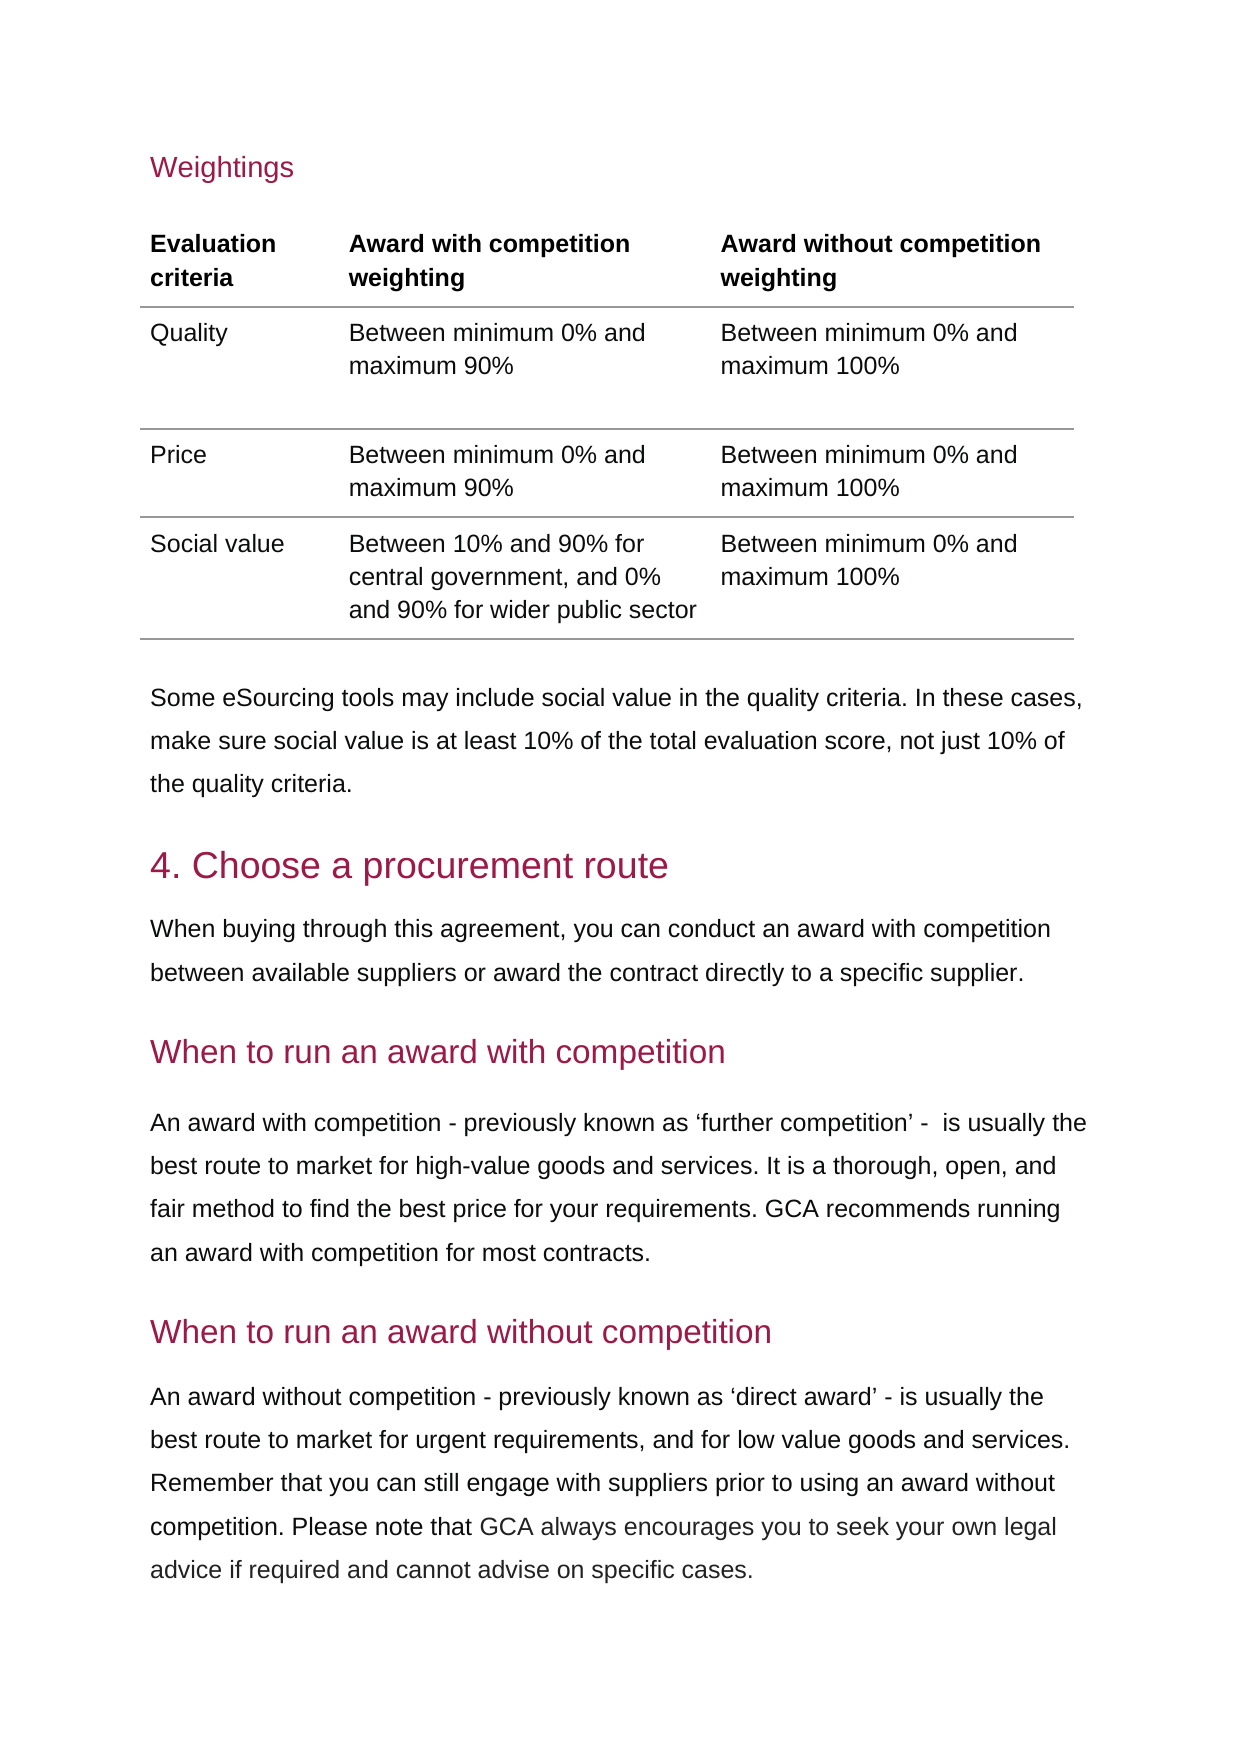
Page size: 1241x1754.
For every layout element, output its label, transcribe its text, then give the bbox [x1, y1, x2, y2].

subtitle When to run an award without competition [150, 1312, 1090, 1350]
table_cell Between minimum 0% and maximum 90% [338, 430, 710, 516]
table_cell Social value [140, 518, 338, 638]
table_cell Between 10% and 90% for central government, and 0% and 90% for wider public sector [338, 518, 710, 638]
text An award without competition - previously known as ‘direct award’ - is usually the best route to market for urgent requirements, and for low value goods and services. Remember that you can still engage with suppliers prior to using an award without competition. Please note that GCA always encourages you to seek your own legal advice if required and cannot advise on specific cases. [150, 1382, 1090, 1583]
table_cell Price [140, 430, 338, 516]
subtitle 4. Choose a procurement route [150, 843, 1090, 887]
table_cell Between minimum 0% and maximum 100% [710, 518, 1074, 638]
table_cell Quality [140, 308, 338, 427]
table_cell Between minimum 0% and maximum 100% [710, 308, 1074, 427]
text Some eSourcing tools may include social value in the quality criteria. In these cases, make sure social value is at least 10% of the total evaluation score, not just 10% of the quality criteria. [150, 640, 1090, 798]
table_header Award without competition weighting [710, 219, 1074, 306]
table_cell Between minimum 0% and maximum 90% [338, 308, 710, 427]
text An award with competition - previously known as ‘further competition’ - is usually the best route to market for high-value goods and services. It is a thorough, open, and fair method to find the best price for your requirements. GCA recommends running an award with competition for most contracts. [150, 1108, 1090, 1266]
table_cell Between minimum 0% and maximum 100% [710, 430, 1074, 516]
table_header Evaluation criteria [140, 219, 338, 306]
subtitle When to run an award with competition [150, 1032, 1090, 1070]
table_header Award with competition weighting [338, 219, 710, 306]
subtitle Weightings [150, 150, 1090, 183]
text When buying through this agreement, you can conduct an award with competition between available suppliers or award the contract directly to a specific supplier. [150, 914, 1090, 986]
